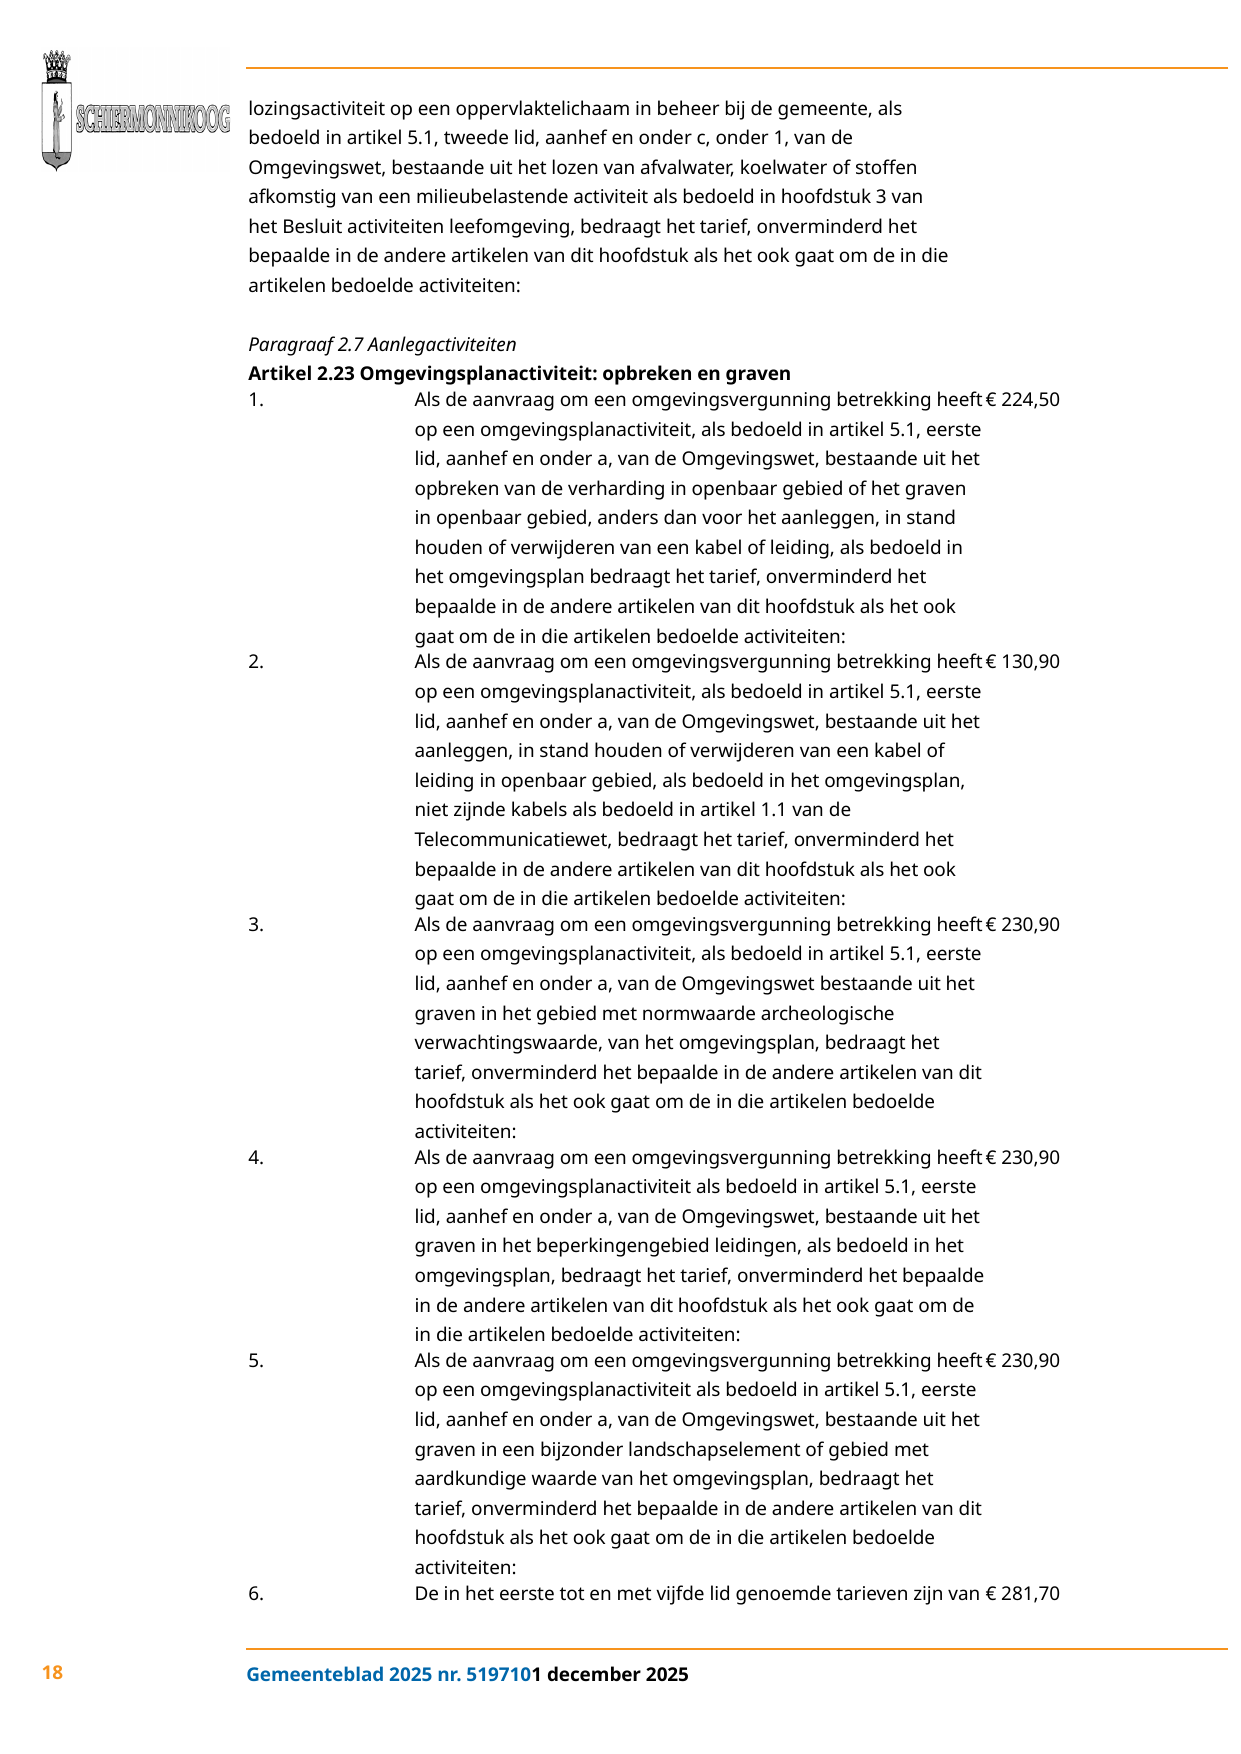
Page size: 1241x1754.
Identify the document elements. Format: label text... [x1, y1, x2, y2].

table_cell De in het eerste tot en met vijfde lid genoemde tarieven zijn van [414, 1580, 985, 1606]
picture [41, 47, 231, 172]
table_cell 4. [248, 1144, 414, 1347]
table_cell Als de aanvraag om een omgevingsvergunning betrekking heeft op een omgevingsplanactiviteit als bedoeld in artikel 5.1, eerste lid, aanhef en onder a, van de Omgevingswet, bestaande uit het graven in een bijzonder landschapselement of gebied met aardkundige waarde van het omgevingsplan, bedraagt het tarief, onverminderd het bepaalde in de andere artikelen van dit hoofdstuk als het ook gaat om de in die artikelen bedoelde activiteiten: [414, 1347, 985, 1580]
table_cell 3. [248, 911, 414, 1144]
table_cell € 230,90 [985, 1347, 1152, 1580]
table_cell € 224,50 [985, 386, 1152, 649]
table_cell lozingsactiviteit op een oppervlaktelichaam in beheer bij de gemeente, als bedoeld in artikel 5.1, tweede lid, aanhef en onder c, onder 1, van de Omgevingswet, bestaande uit het lozen van afvalwater, koelwater of stoffen afkomstig van een milieubelastende activiteit als bedoeld in hoofdstuk 3 van het Besluit activiteiten leefomgeving, bedraagt het tarief, onverminderd het bepaalde in de andere artikelen van dit hoofdstuk als het ook gaat om de in die artikelen bedoelde activiteiten: [248, 95, 954, 298]
table_cell Als de aanvraag om een omgevingsvergunning betrekking heeft op een omgevingsplanactiviteit, als bedoeld in artikel 5.1, eerste lid, aanhef en onder a, van de Omgevingswet, bestaande uit het aanleggen, in stand houden of verwijderen van een kabel of leiding in openbaar gebied, als bedoeld in het omgevingsplan, niet zijnde kabels als bedoeld in artikel 1.1 van de Telecommunicatiewet, bedraagt het tarief, onverminderd het bepaalde in de andere artikelen van dit hoofdstuk als het ook gaat om de in die artikelen bedoelde activiteiten: [414, 649, 985, 911]
table_cell € 230,90 [985, 1144, 1152, 1347]
table_cell € 281,70 [985, 1580, 1152, 1606]
table_cell 6. [248, 1580, 414, 1606]
table_header Artikel 2.23 Omgevingsplanactiviteit: opbreken en graven [248, 361, 985, 386]
table_cell € 230,90 [985, 911, 1152, 1144]
table_cell 2. [248, 649, 414, 911]
table_header [985, 361, 1152, 386]
text Paragraaf 2.7 Aanlegactiviteiten [248, 331, 1152, 357]
table_cell € 130,90 [985, 649, 1152, 911]
table_cell Als de aanvraag om een omgevingsvergunning betrekking heeft op een omgevingsplanactiviteit, als bedoeld in artikel 5.1, eerste lid, aanhef en onder a, van de Omgevingswet, bestaande uit het opbreken van de verharding in openbaar gebied of het graven in openbaar gebied, anders dan voor het aanleggen, in stand houden of verwijderen van een kabel of leiding, als bedoeld in het omgevingsplan bedraagt het tarief, onverminderd het bepaalde in de andere artikelen van dit hoofdstuk als het ook gaat om de in die artikelen bedoelde activiteiten: [414, 386, 985, 649]
table_cell [954, 95, 1152, 298]
table_cell 5. [248, 1347, 414, 1580]
table_cell Als de aanvraag om een omgevingsvergunning betrekking heeft op een omgevingsplanactiviteit als bedoeld in artikel 5.1, eerste lid, aanhef en onder a, van de Omgevingswet, bestaande uit het graven in het beperkingengebied leidingen, als bedoeld in het omgevingsplan, bedraagt het tarief, onverminderd het bepaalde in de andere artikelen van dit hoofdstuk als het ook gaat om de in die artikelen bedoelde activiteiten: [414, 1144, 985, 1347]
table_cell 1. [248, 386, 414, 649]
table_cell Als de aanvraag om een omgevingsvergunning betrekking heeft op een omgevingsplanactiviteit, als bedoeld in artikel 5.1, eerste lid, aanhef en onder a, van de Omgevingswet bestaande uit het graven in het gebied met normwaarde archeologische verwachtingswaarde, van het omgevingsplan, bedraagt het tarief, onverminderd het bepaalde in de andere artikelen van dit hoofdstuk als het ook gaat om de in die artikelen bedoelde activiteiten: [414, 911, 985, 1144]
